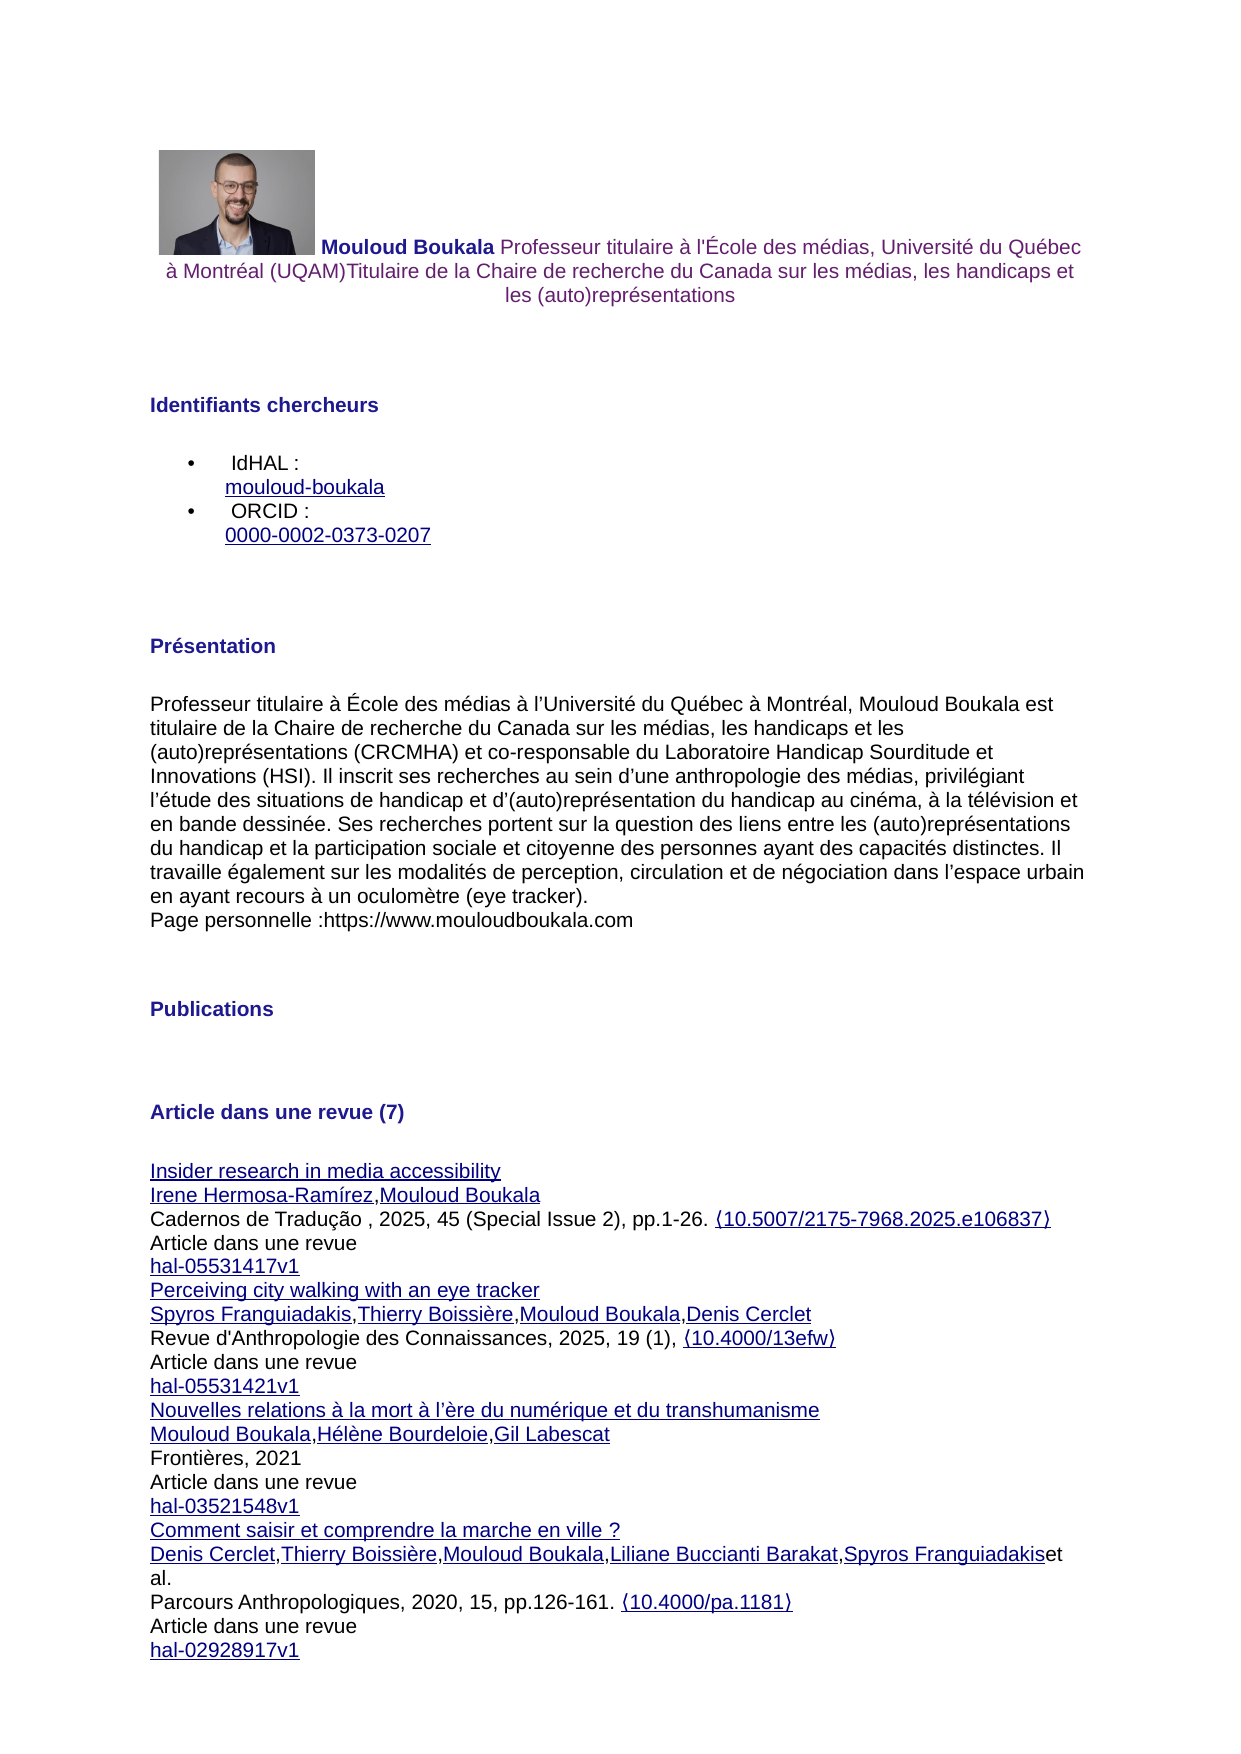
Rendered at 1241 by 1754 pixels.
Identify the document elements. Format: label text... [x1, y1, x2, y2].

table_cell Nouvelles relations à la mort à l’ère du numérique et du transhumanisme Mouloud Boukala,Hélène Bourdeloie,Gil Labescat Frontières, 2021 Article dans une revue hal-03521548v1 [150, 1398, 1090, 1518]
list IdHAL : [187, 451, 1090, 475]
subtitle Mouloud Boukala Professeur titulaire à l'École des médias, Université du Québec à Montréal (UQAM)Titulaire de la Chaire de recherche du Canada sur les médias, les handicaps et les (auto)représentations [150, 150, 1090, 306]
table_header Insider research in media accessibility Irene Hermosa-Ramírez,Mouloud Boukala Cadernos de Tradução , 2025, 45 (Special Issue 2), pp.1-26. ⟨10.5007/2175-7968.2025.e106837⟩ Article dans une revue hal-05531417v1 [150, 1159, 1090, 1278]
list 0000-0002-0373-0207 [187, 523, 1090, 547]
list ORCID : [187, 499, 1090, 523]
list mouloud-boukala [187, 475, 1090, 499]
text Page personnelle :https://www.mouloudboukala.com [150, 907, 1090, 931]
subtitle Identifiants chercheurs [150, 393, 1090, 417]
table_cell Perceiving city walking with an eye tracker Spyros Franguiadakis,Thierry Boissière,Mouloud Boukala,Denis Cerclet Revue d'Anthropologie des Connaissances, 2025, 19 (1), ⟨10.4000/13efw⟩ Article dans une revue hal-05531421v1 [150, 1278, 1090, 1398]
text Professeur titulaire à École des médias à l’Université du Québec à Montréal, Mouloud Boukala est titulaire de la Chaire de recherche du Canada sur les médias, les handicaps et les (auto)représentations (CRCMHA) et co-responsable du Laboratoire Handicap Sourditude et Innovations (HSI). Il inscrit ses recherches au sein d’une anthropologie des médias, privilégiant l’étude des situations de handicap et d’(auto)représentation du handicap au cinéma, à la télévision et en bande dessinée. Ses recherches portent sur la question des liens entre les (auto)représentations du handicap et la participation sociale et citoyenne des personnes ayant des capacités distinctes. Il travaille également sur les modalités de perception, circulation et de négociation dans l’espace urbain en ayant recours à un oculomètre (eye tracker). [150, 692, 1090, 907]
table_cell Comment saisir et comprendre la marche en ville ? Denis Cerclet,Thierry Boissière,Mouloud Boukala,Liliane Buccianti Barakat,Spyros Franguiadakiset al. Parcours Anthropologiques, 2020, 15, pp.126-161. ⟨10.4000/pa.1181⟩ Article dans une revue hal-02928917v1 [150, 1518, 1090, 1662]
subtitle Article dans une revue (7) [150, 1100, 1090, 1124]
subtitle Présentation [150, 633, 1090, 657]
picture [158, 150, 315, 255]
subtitle Publications [150, 997, 1090, 1021]
